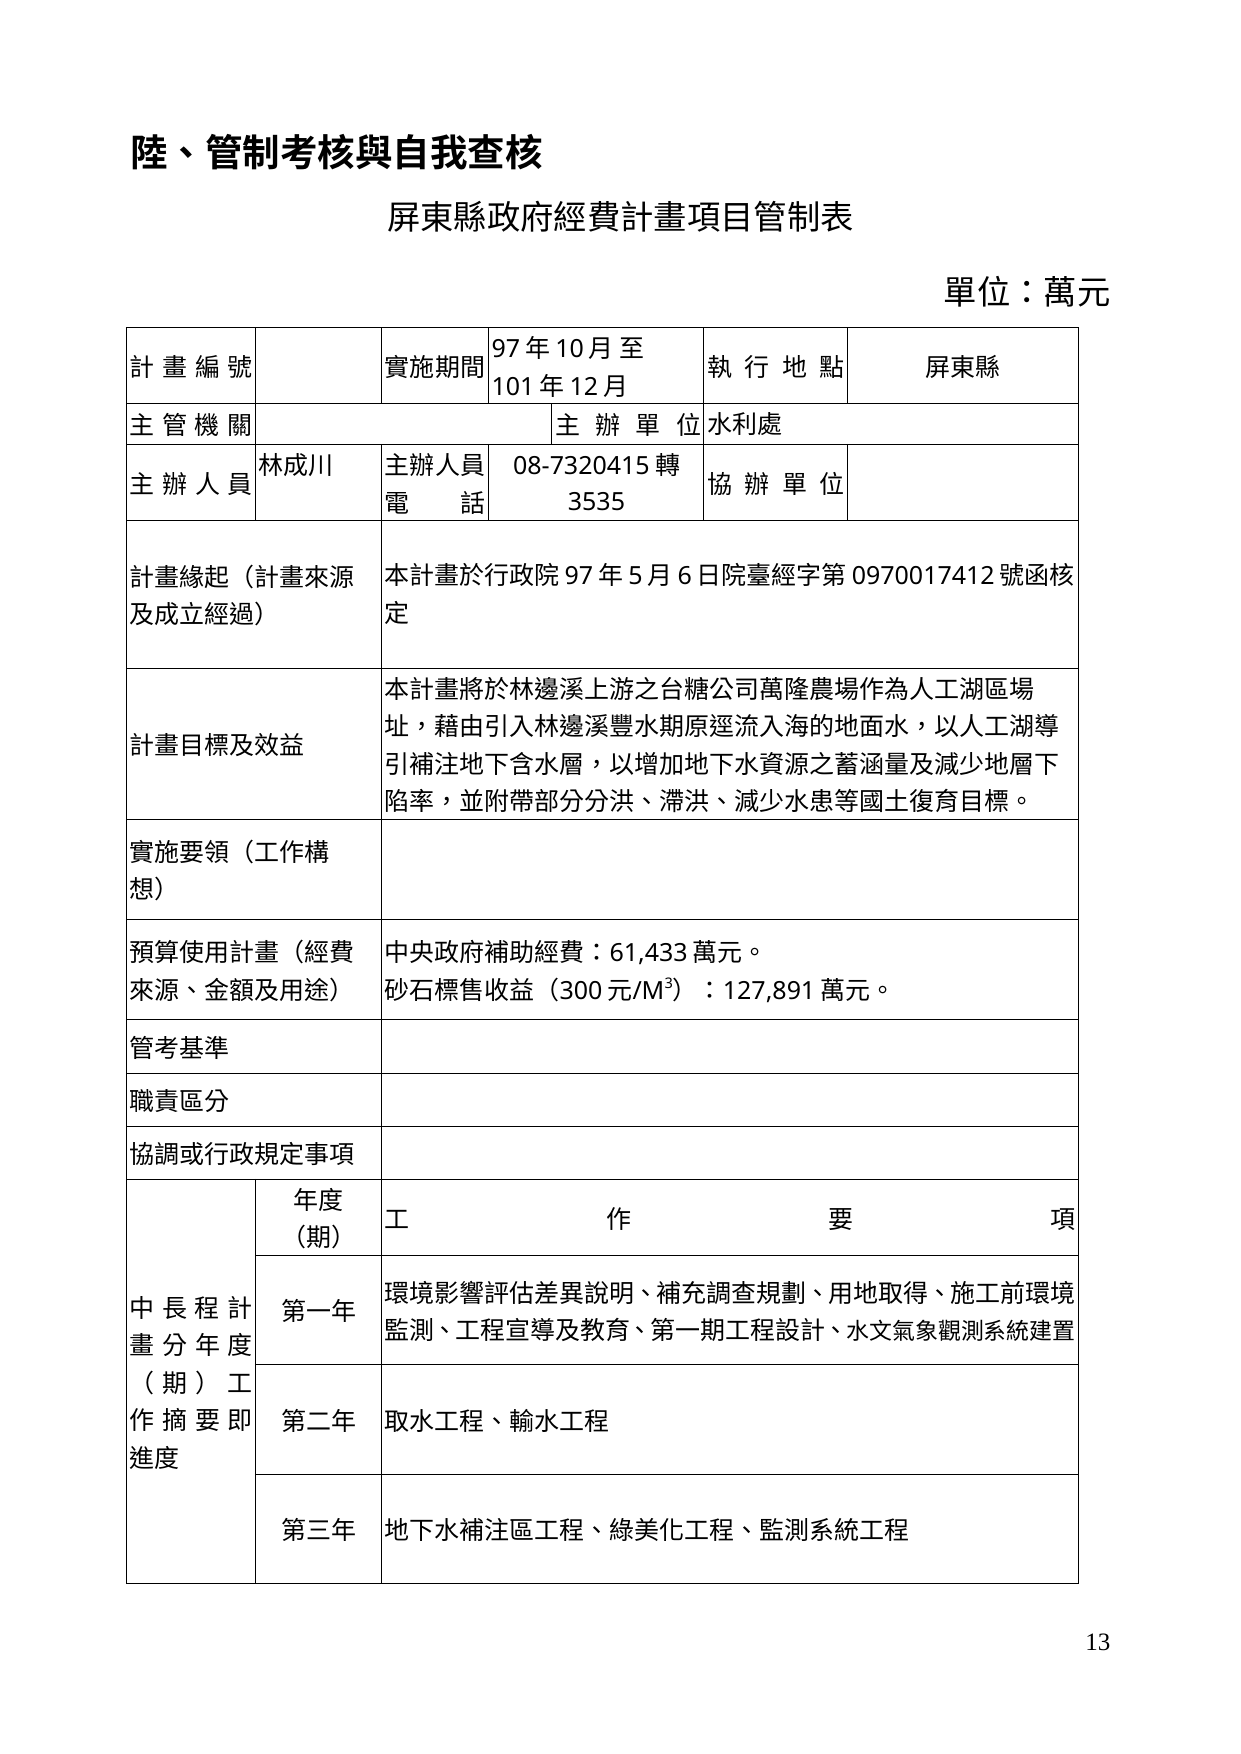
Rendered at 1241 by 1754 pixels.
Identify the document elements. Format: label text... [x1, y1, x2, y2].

table_cell 主辦人員電話 [382, 445, 488, 520]
table_cell [1079, 1179, 1117, 1255]
table_cell 年度（期） [256, 1180, 381, 1255]
table_cell 第二年 [256, 1365, 381, 1473]
table_cell 中央政府補助經費：61,433萬元。 砂石標售收益（300元/M3）：127,891萬元。 [382, 920, 1078, 1019]
text 單位：萬元 [130, 252, 1110, 327]
table_cell [848, 445, 1078, 520]
table_cell [1079, 919, 1117, 1019]
table_cell [1079, 1474, 1117, 1583]
table_cell 主辦單位 [552, 404, 703, 444]
table_cell 中長程計畫分年度（期）工作摘要即進度 [127, 1180, 255, 1583]
table_header 屏東縣 [848, 328, 1078, 403]
table_header [256, 328, 381, 403]
table_cell 地下水補注區工程、綠美化工程、監測系統工程 [382, 1475, 1078, 1583]
table_cell 本計畫將於林邊溪上游之台糖公司萬隆農場作為人工湖區場址，藉由引入林邊溪豐水期原逕流入海的地面水，以人工湖導引補注地下含水層，以增加地下水資源之蓄涵量及減少地層下陷率，並附帶部分分洪、滯洪、減少水患等國土復育目標。 [382, 669, 1078, 818]
table_header 執行地點 [704, 328, 847, 403]
table_cell [256, 404, 551, 444]
table_cell [1079, 403, 1117, 444]
table_cell 計畫緣起（計畫來源及成立經過） [127, 521, 381, 667]
table_cell 主管機關 [127, 404, 255, 444]
table_cell 協調或行政規定事項 [127, 1127, 381, 1179]
table_cell 預算使用計畫（經費來源、金額及用途） [127, 920, 381, 1019]
table_cell 第三年 [256, 1475, 381, 1583]
table_header 實施期間 [382, 328, 488, 403]
table_cell 計畫目標及效益 [127, 669, 381, 818]
table_cell 林成川 [256, 445, 381, 520]
table_header 計畫編號 [127, 328, 255, 403]
table_cell 取水工程、輸水工程 [382, 1365, 1078, 1473]
table_cell 本計畫於行政院97年5月6日院臺經字第0970017412號函核定 [382, 521, 1078, 667]
table_cell [1079, 1364, 1117, 1473]
table_cell 08-7320415轉3535 [489, 445, 703, 520]
table_cell [1079, 1073, 1117, 1126]
table_cell 管考基準 [127, 1020, 381, 1072]
table_header [1079, 327, 1117, 403]
table_cell [1079, 444, 1117, 520]
table_cell [1079, 520, 1117, 667]
table_cell [382, 1020, 1078, 1072]
table_cell 實施要領（工作構想） [127, 820, 381, 919]
table_cell 協辦單位 [704, 445, 847, 520]
table_cell [382, 820, 1078, 919]
table_cell 主辦人員 [127, 445, 255, 520]
table_cell 工作要項 [382, 1180, 1078, 1255]
table_cell [382, 1127, 1078, 1179]
table_cell [1079, 1126, 1117, 1179]
table_cell 環境影響評估差異說明、補充調查規劃、用地取得、施工前環境監測、工程宣導及教育、第一期工程設計、水文氣象觀測系統建置 [382, 1256, 1078, 1364]
table_cell 水利處 [704, 404, 1078, 444]
table_header 97年10月 至 101年12月 [489, 328, 703, 403]
subtitle 陸、管制考核與自我查核 [130, 123, 1110, 177]
table_cell [1079, 1019, 1117, 1072]
table_cell [1079, 819, 1117, 919]
text 屏東縣政府經費計畫項目管制表 [130, 177, 1110, 252]
table_cell 第一年 [256, 1256, 381, 1364]
table_cell [1079, 668, 1117, 818]
table_cell 職責區分 [127, 1074, 381, 1126]
table_cell [382, 1074, 1078, 1126]
table_cell [1079, 1255, 1117, 1364]
